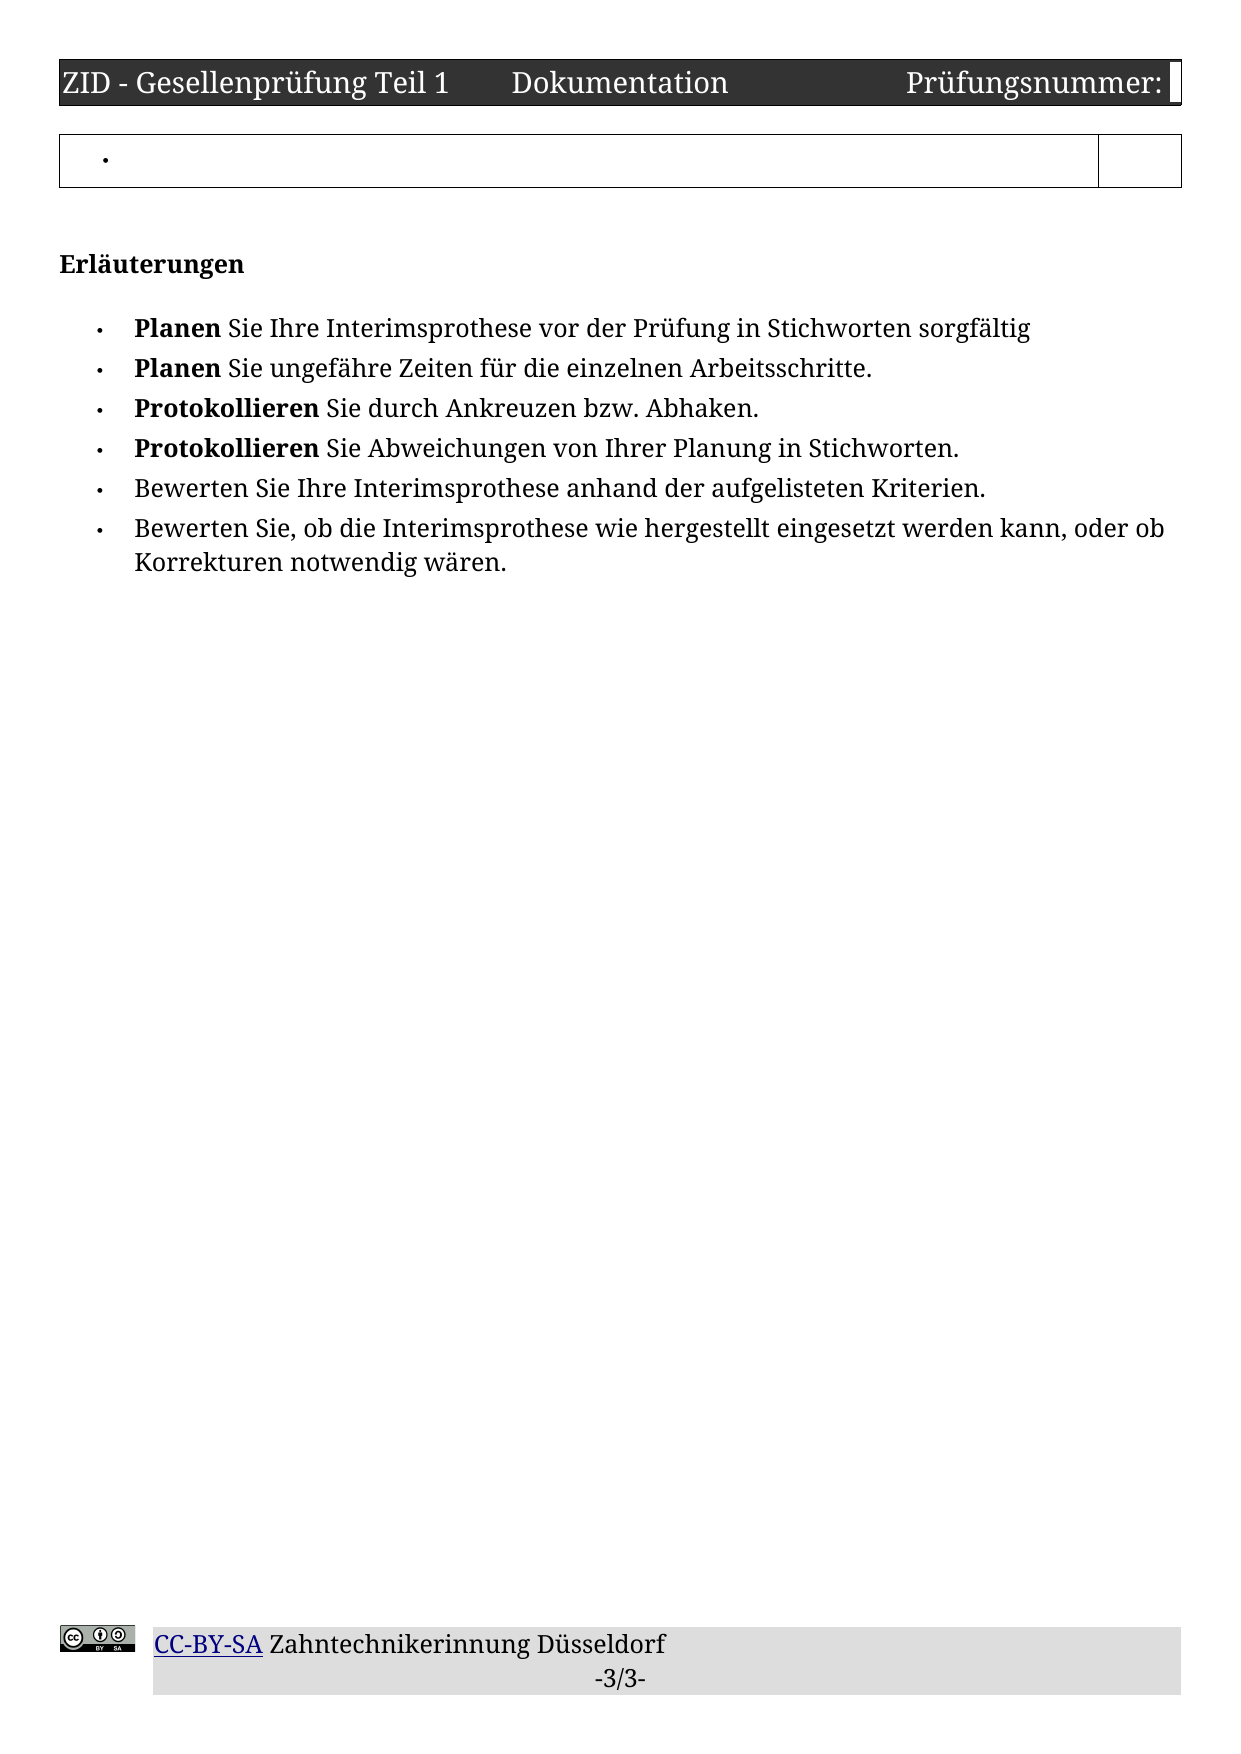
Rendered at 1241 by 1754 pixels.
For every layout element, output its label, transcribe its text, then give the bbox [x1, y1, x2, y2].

list Protokollieren Sie durch Ankreuzen bzw. Abhaken. [97, 390, 1181, 424]
picture [60, 1625, 136, 1652]
table_cell [1099, 135, 1181, 187]
list Planen Sie ungefähre Zeiten für die einzelnen Arbeitsschritte. [97, 350, 1181, 384]
list Bewerten Sie, ob die Interimsprothese wie hergestellt eingesetzt werden kann, oder ob Korrekturen notwendig wären. [97, 510, 1181, 578]
text Erläuterungen [59, 247, 1181, 281]
list Planen Sie Ihre Interimsprothese vor der Prüfung in Stichworten sorgfältig [97, 310, 1181, 344]
list Bewerten Sie Ihre Interimsprothese anhand der aufgelisteten Kriterien. [97, 470, 1181, 504]
table_cell Notwendige Korrekturen: [60, 135, 1098, 187]
list Protokollieren Sie Abweichungen von Ihrer Planung in Stichworten. [97, 430, 1181, 464]
